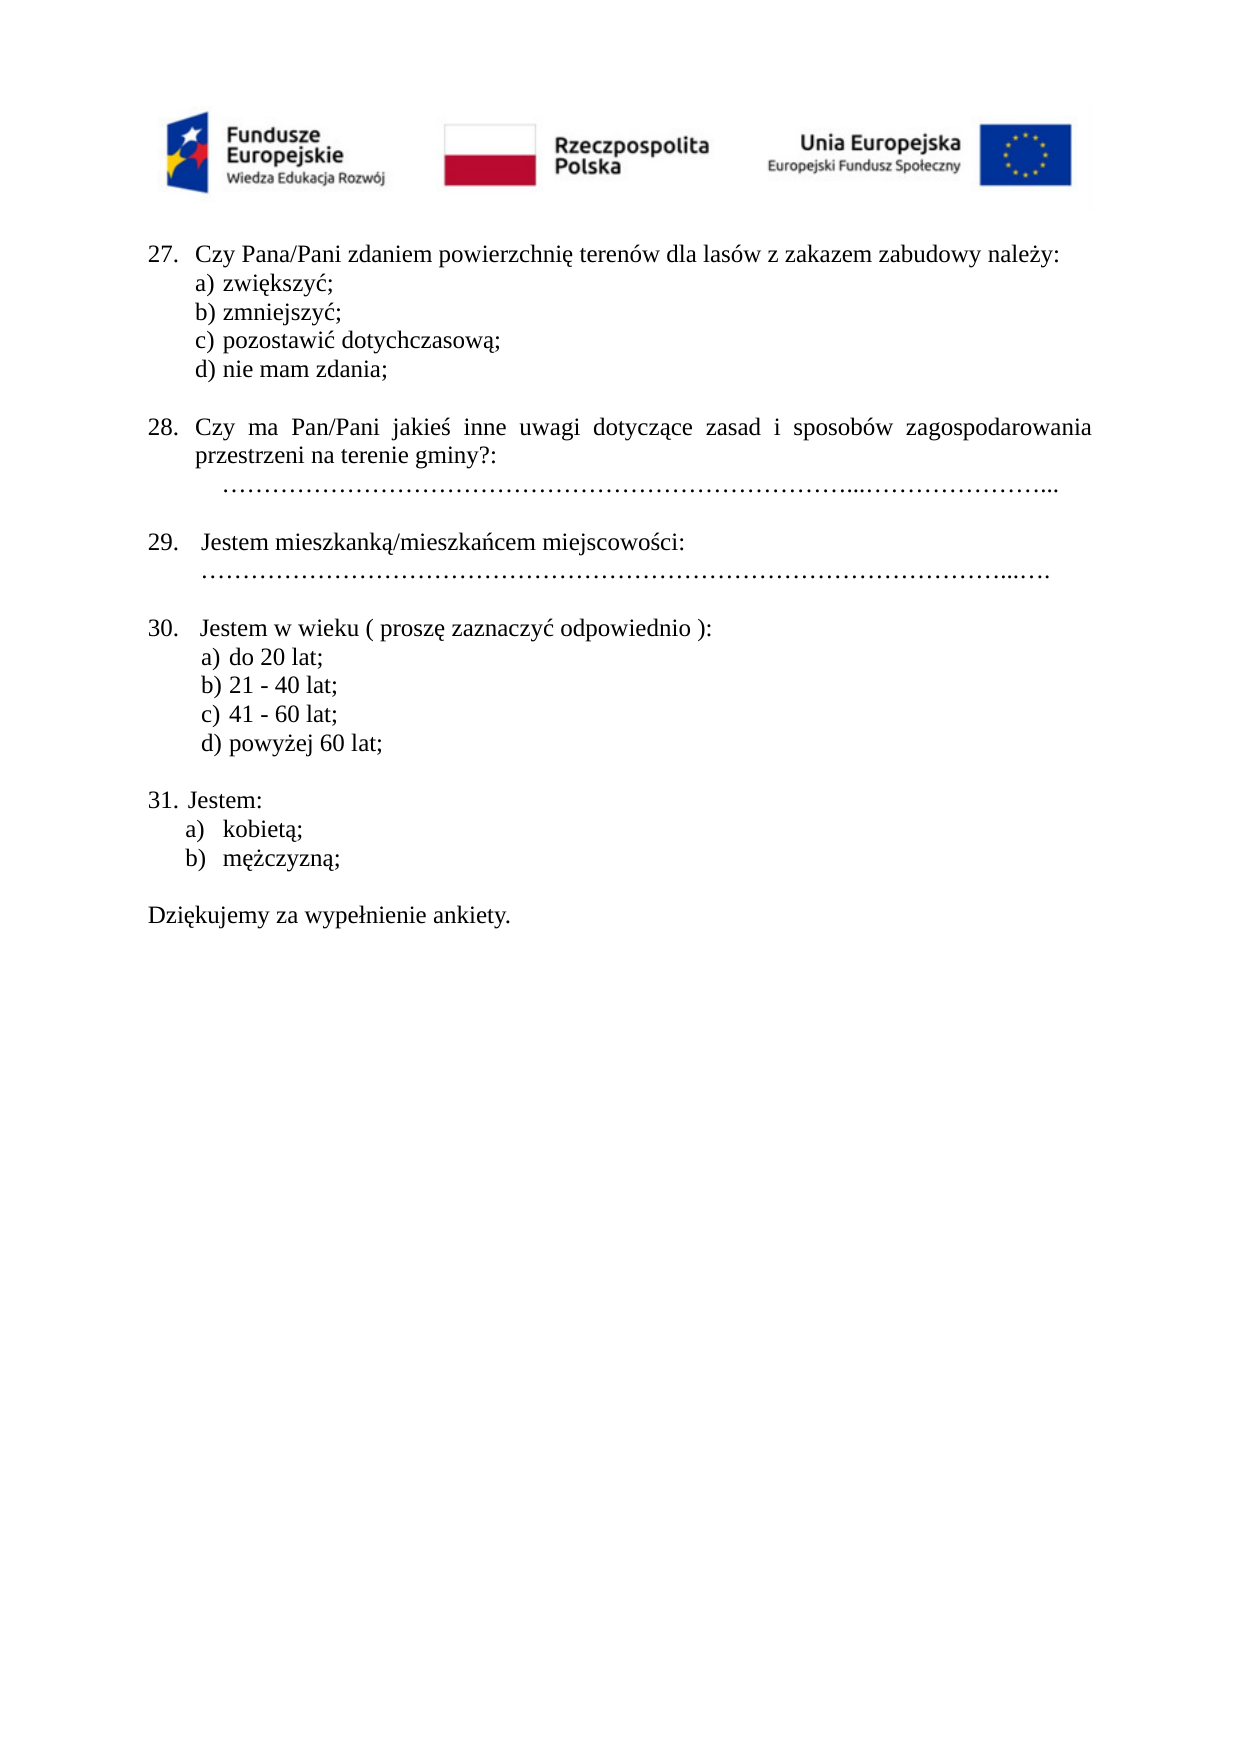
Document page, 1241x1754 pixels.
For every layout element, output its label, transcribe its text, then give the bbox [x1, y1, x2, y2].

list Jestem: [148, 785, 1093, 814]
list Jestem w wieku ( proszę zaznaczyć odpowiednio ): [148, 613, 1093, 642]
list powyżej 60 lat; [201, 728, 1093, 757]
list zwiększyć; [195, 268, 1093, 297]
list kobietą; [185, 814, 1093, 843]
list 41 - 60 lat; [201, 699, 1093, 728]
text …………………………………………………………………...…………………... [148, 469, 1093, 498]
list pozostawić dotychczasową; [195, 325, 1093, 354]
list zmniejszyć; [195, 297, 1093, 325]
picture [147, 106, 1093, 211]
list do 20 lat; [201, 642, 1093, 670]
list Jestem mieszkanką/mieszkańcem miejscowości: [148, 527, 1093, 555]
list nie mam zdania; [195, 354, 1093, 383]
list mężczyzną; [185, 843, 1093, 872]
list Czy Pana/Pani zdaniem powierzchnię terenów dla lasów z zakazem zabudowy należy: [148, 239, 1093, 268]
list 21 - 40 lat; [201, 670, 1093, 699]
text ……………………………………………………………………………………...…. [148, 555, 1093, 584]
text Dziękujemy za wypełnienie ankiety. [148, 900, 1093, 929]
list Czy ma Pan/Pani jakieś inne uwagi dotyczące zasad i sposobów zagospodarowania przestrzeni na terenie gminy?: [148, 412, 1093, 469]
